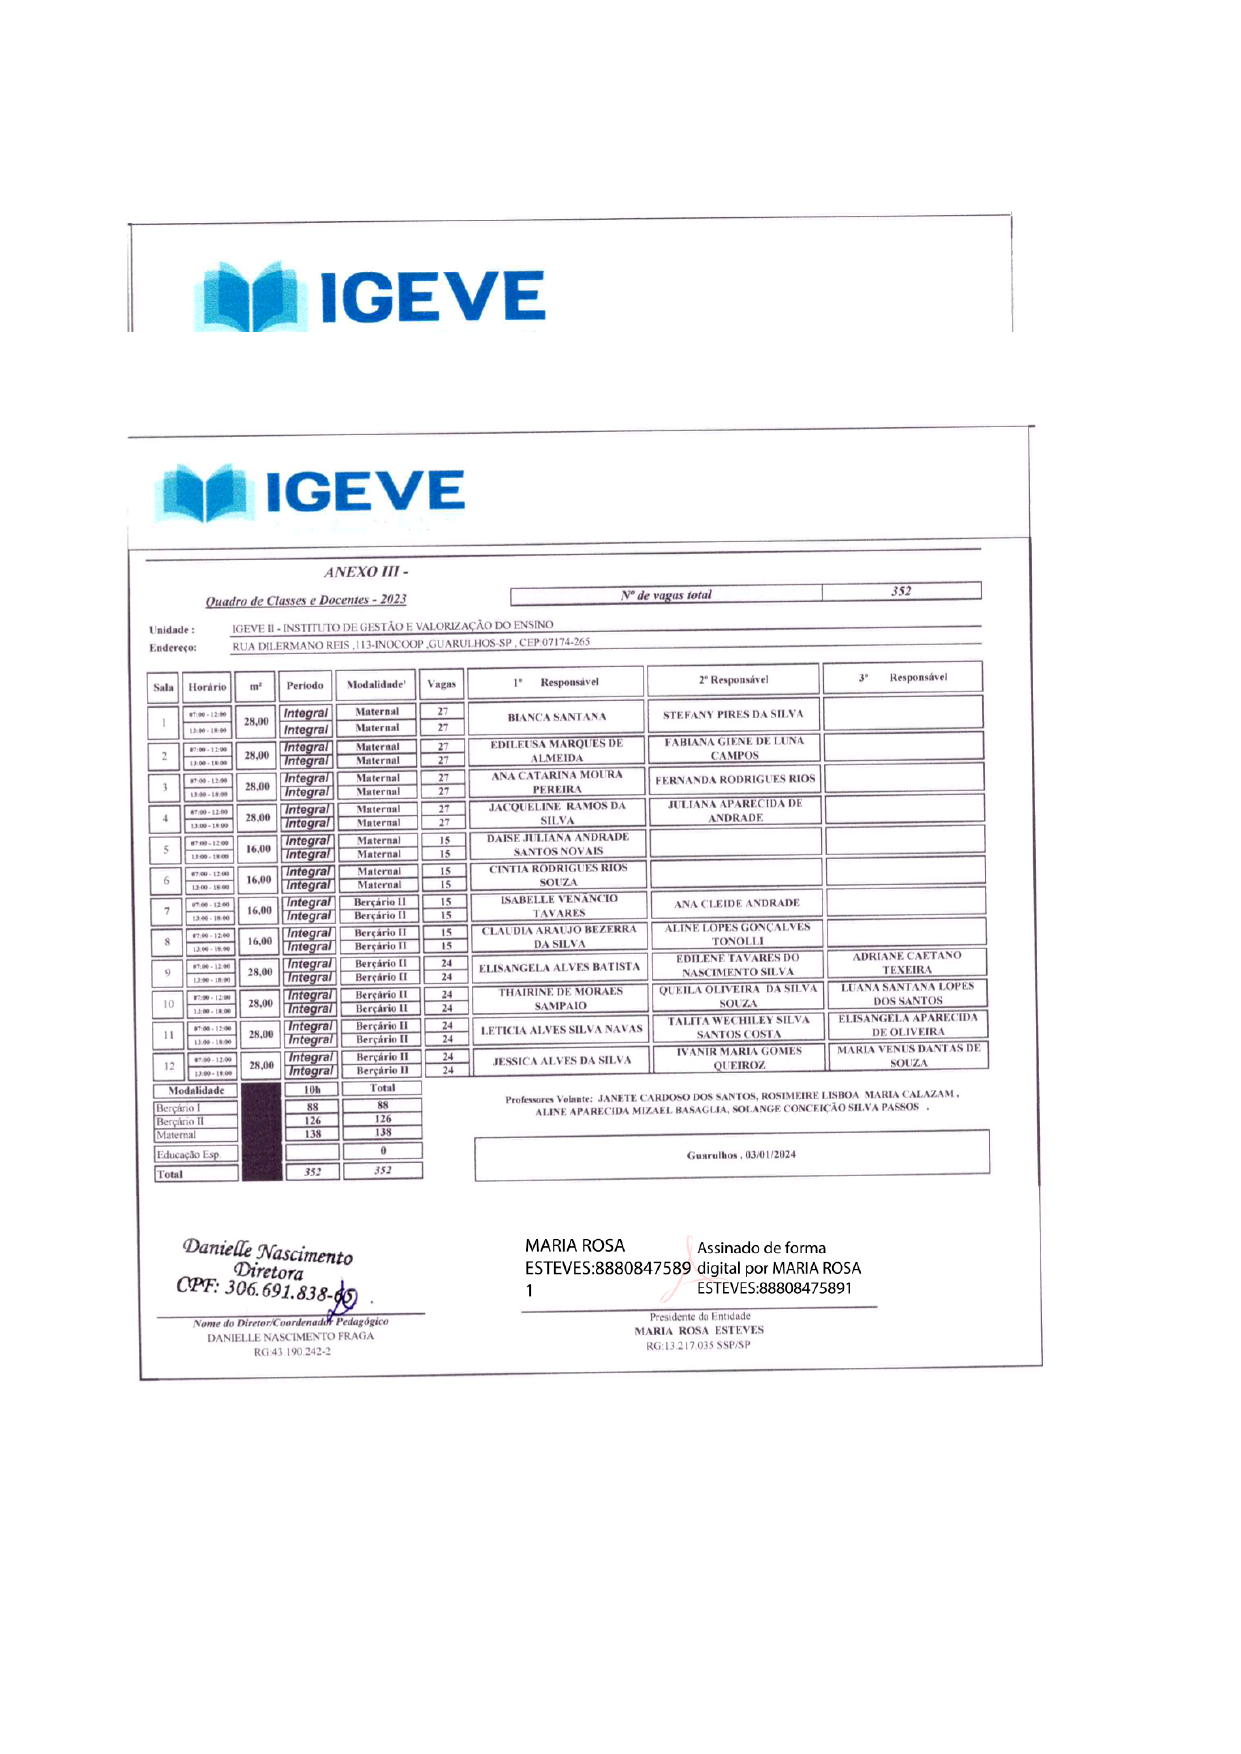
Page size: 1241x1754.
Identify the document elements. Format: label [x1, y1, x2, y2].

picture [118, 118, 1122, 1754]
